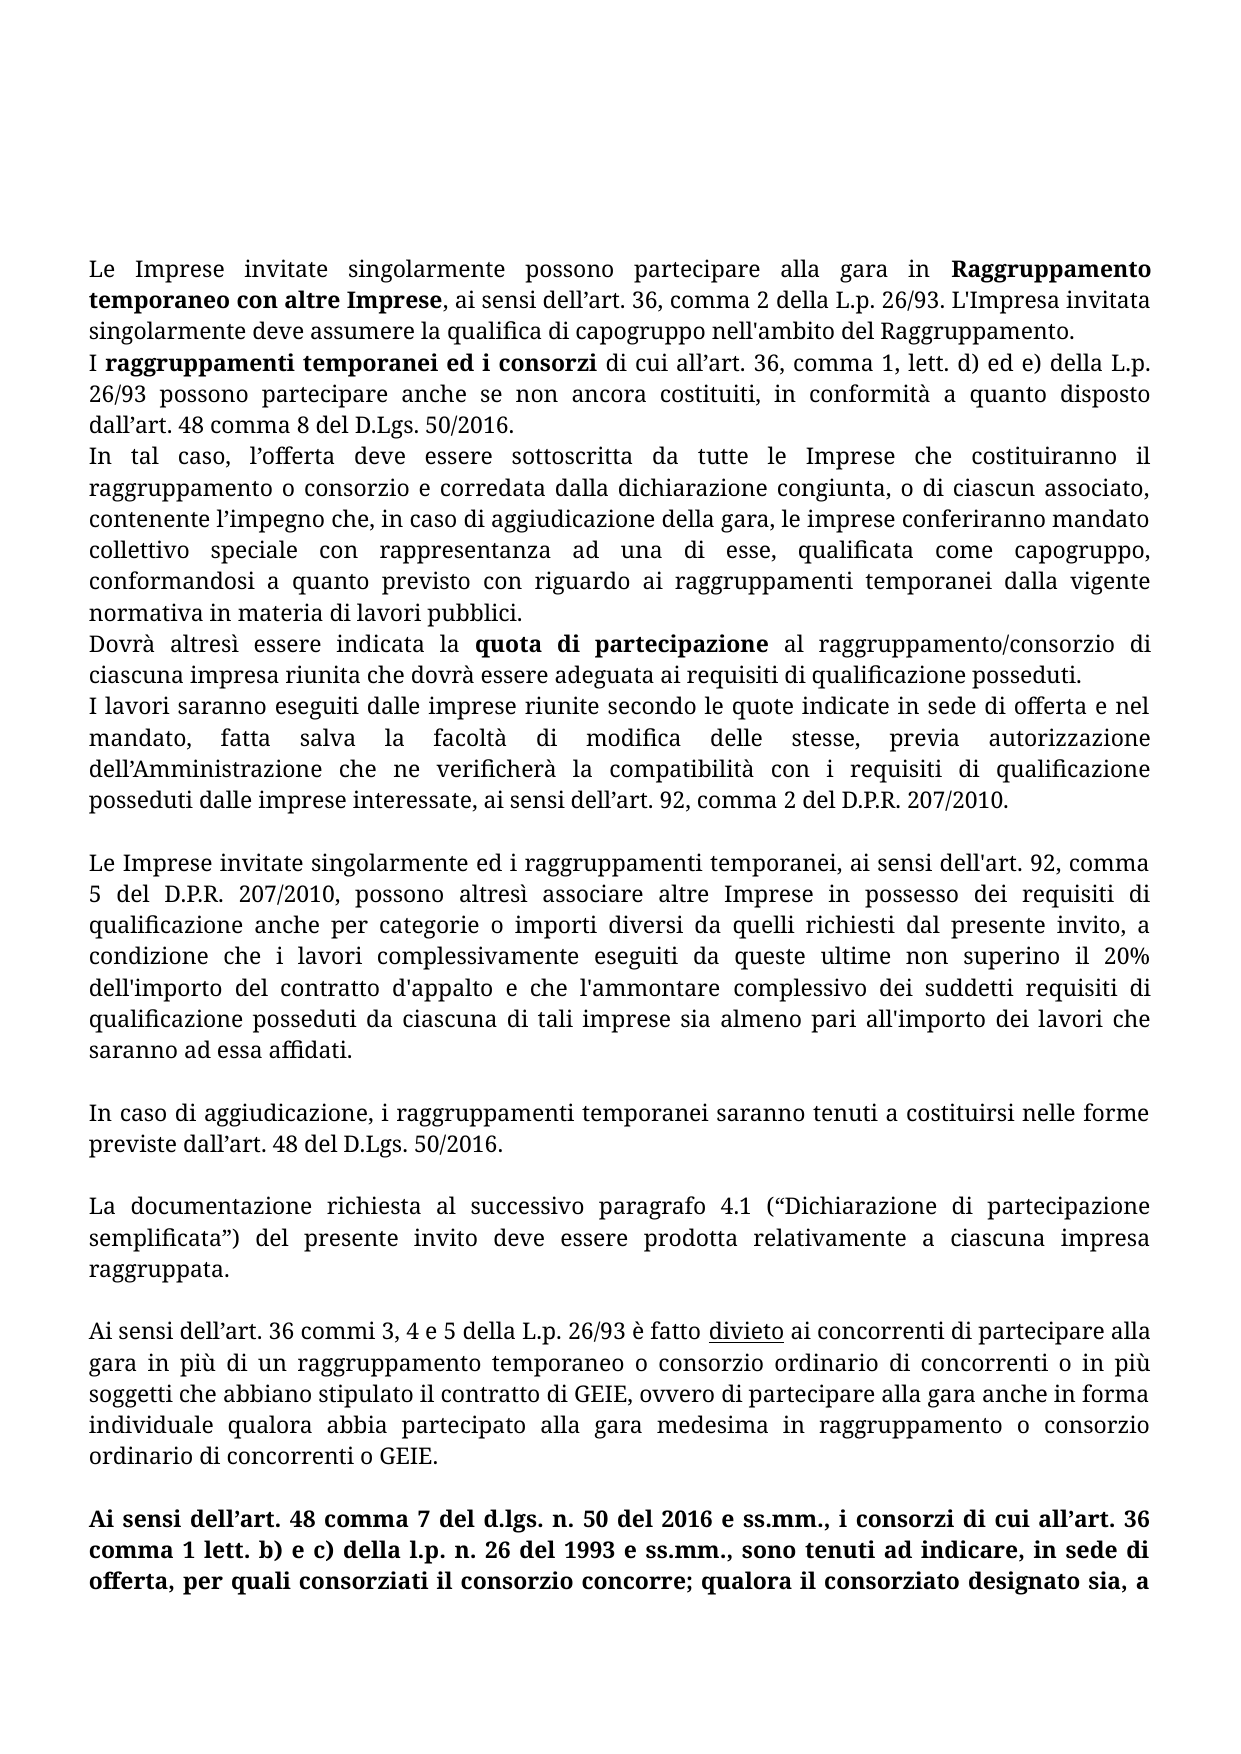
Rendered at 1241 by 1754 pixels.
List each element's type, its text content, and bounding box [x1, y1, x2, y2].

text La documentazione richiesta al successivo paragrafo 4.1 (“Dichiarazione di partecipazione semplificata”) del presente invito deve essere prodotta relativamente a ciascuna impresa raggruppata. [89, 1190, 1152, 1284]
text Ai sensi dell’art. 48 comma 7 del d.lgs. n. 50 del 2016 e ss.mm., i consorzi di cui all’art. 36 comma 1 lett. b) e c) della l.p. n. 26 del 1993 e ss.mm., sono tenuti ad indicare, in sede di offerta, per quali consorziati il consorzio concorre; qualora il consorziato designato sia, a [89, 1503, 1152, 1597]
text In tal caso, l’offerta deve essere sottoscritta da tutte le Imprese che costituiranno il raggruppamento o consorzio e corredata dalla dichiarazione congiunta, o di ciascun associato, contenente l’impegno che, in caso di aggiudicazione della gara, le imprese conferiranno mandato collettivo speciale con rappresentanza ad una di esse, qualificata come capogruppo, conformandosi a quanto previsto con riguardo ai raggruppamenti temporanei dalla vigente normativa in materia di lavori pubblici. [89, 440, 1152, 628]
text Le Imprese invitate singolarmente possono partecipare alla gara in Raggruppamento temporaneo con altre Imprese, ai sensi dell’art. 36, comma 2 della L.p. 26/93. L'Impresa invitata singolarmente deve assumere la qualifica di capogruppo nell'ambito del Raggruppamento. [89, 253, 1152, 347]
text I lavori saranno eseguiti dalle imprese riunite secondo le quote indicate in sede di offerta e nel mandato, fatta salva la facoltà di modifica delle stesse, previa autorizzazione dell’Amministrazione che ne verificherà la compatibilità con i requisiti di qualificazione posseduti dalle imprese interessate, ai sensi dell’art. 92, comma 2 del D.P.R. 207/2010. [89, 690, 1152, 815]
text In caso di aggiudicazione, i raggruppamenti temporanei saranno tenuti a costituirsi nelle forme previste dall’art. 48 del D.Lgs. 50/2016. [89, 1097, 1152, 1159]
text Ai sensi dell’art. 36 commi 3, 4 e 5 della L.p. 26/93 è fatto divieto ai concorrenti di partecipare alla gara in più di un raggruppamento temporaneo o consorzio ordinario di concorrenti o in più soggetti che abbiano stipulato il contratto di GEIE, ovvero di partecipare alla gara anche in forma individuale qualora abbia partecipato alla gara medesima in raggruppamento o consorzio ordinario di concorrenti o GEIE. [89, 1315, 1152, 1472]
text Dovrà altresì essere indicata la quota di partecipazione al raggruppamento/consorzio di ciascuna impresa riunita che dovrà essere adeguata ai requisiti di qualificazione posseduti. [89, 628, 1152, 690]
text I raggruppamenti temporanei ed i consorzi di cui all’art. 36, comma 1, lett. d) ed e) della L.p. 26/93 possono partecipare anche se non ancora costituiti, in conformità a quanto disposto dall’art. 48 comma 8 del D.Lgs. 50/2016. [89, 347, 1152, 440]
text Le Imprese invitate singolarmente ed i raggruppamenti temporanei, ai sensi dell'art. 92, comma 5 del D.P.R. 207/2010, possono altresì associare altre Imprese in possesso dei requisiti di qualificazione anche per categorie o importi diversi da quelli richiesti dal presente invito, a condizione che i lavori complessivamente eseguiti da queste ultime non superino il 20% dell'importo del contratto d'appalto e che l'ammontare complessivo dei suddetti requisiti di qualificazione posseduti da ciascuna di tali imprese sia almeno pari all'importo dei lavori che saranno ad essa affidati. [89, 847, 1152, 1065]
